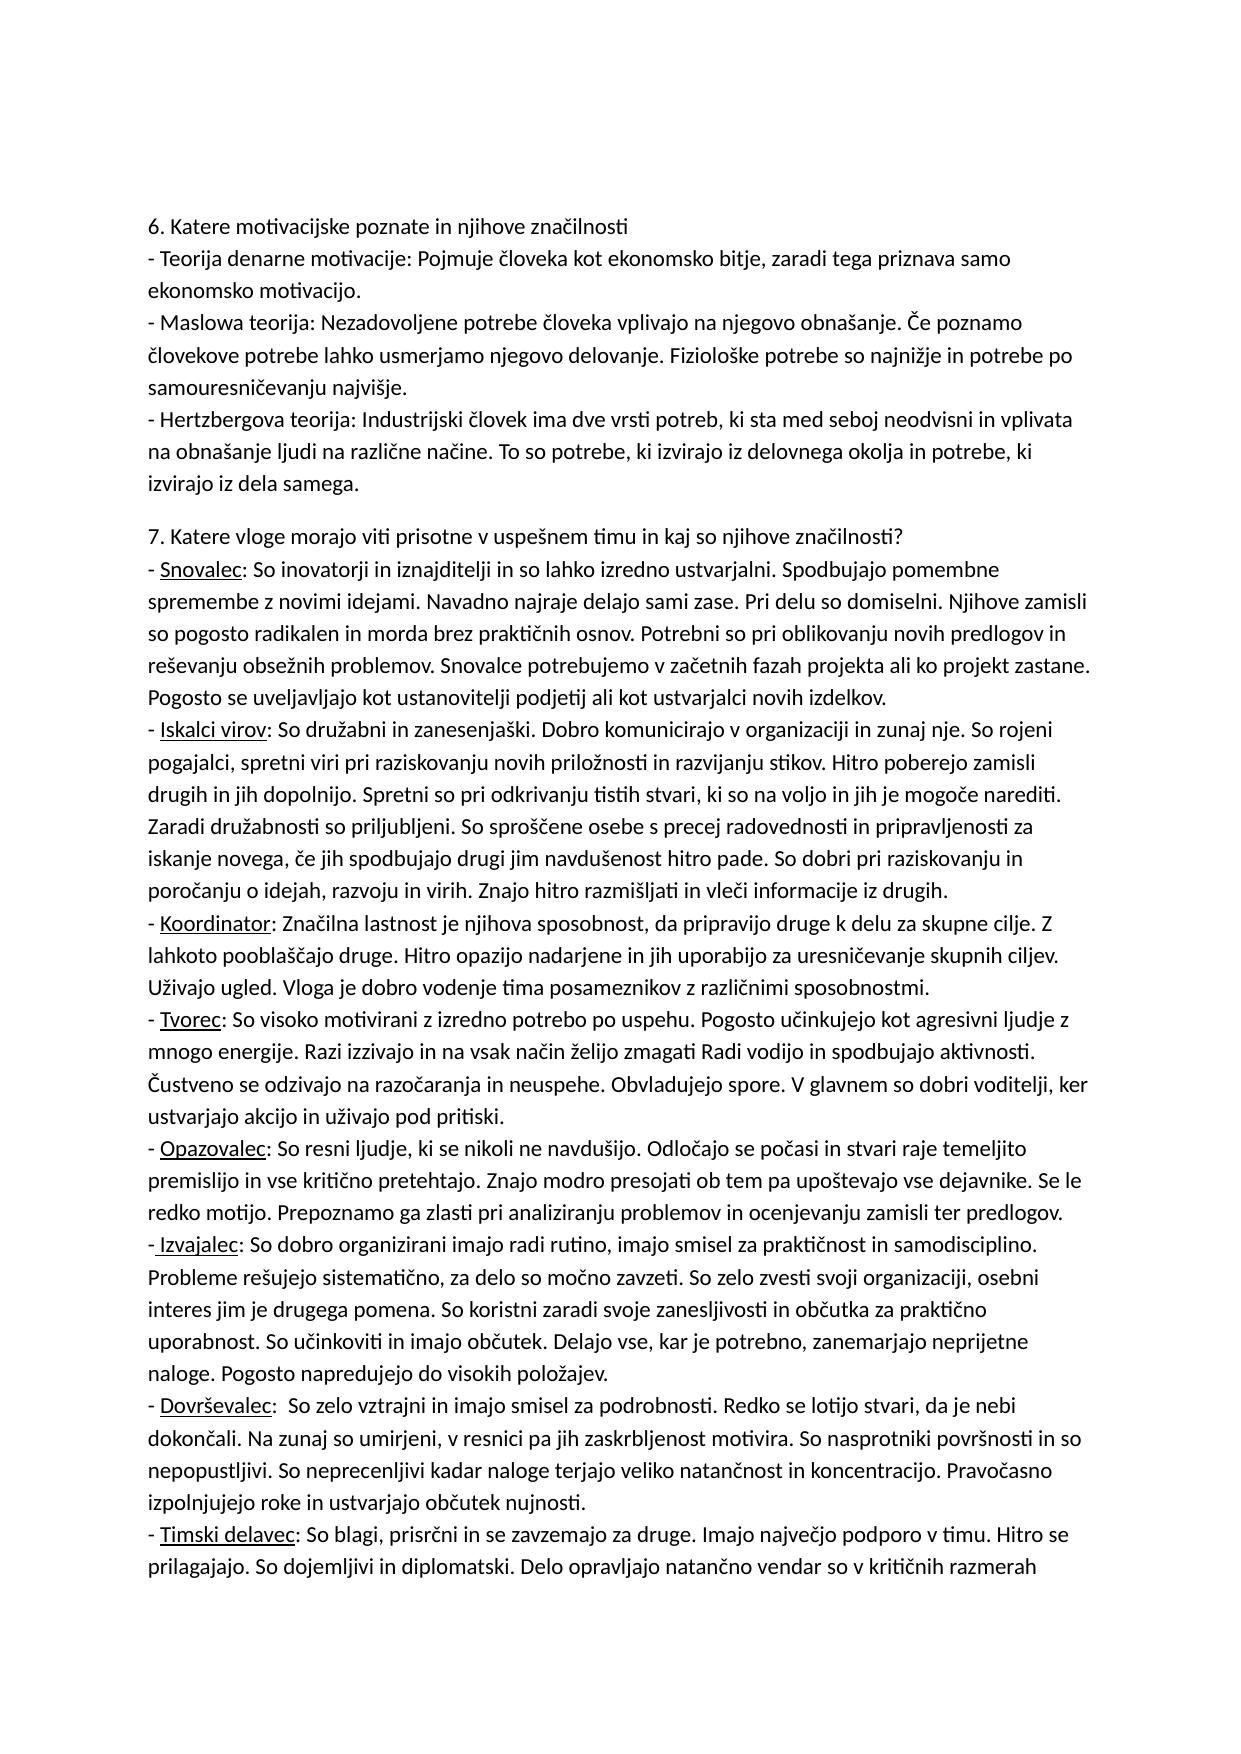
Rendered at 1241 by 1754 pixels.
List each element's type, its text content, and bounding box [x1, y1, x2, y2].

text 6. Katere motivacijske poznate in njihove značilnosti - Teorija denarne motivacije: Pojmuje človeka kot ekonomsko bitje, zaradi tega priznava samo ekonomsko motivacijo. - Maslowa teorija: Nezadovoljene potrebe človeka vplivajo na njegovo obnašanje. Če poznamo človekove potrebe lahko usmerjamo njegovo delovanje. Fiziološke potrebe so najnižje in potrebe po samouresničevanju najvišje. - Hertzbergova teorija: Industrijski človek ima dve vrsti potreb, ki sta med seboj neodvisni in vplivata na obnašanje ljudi na različne načine. To so potrebe, ki izvirajo iz delovnega okolja in potrebe, ki izvirajo iz dela samega. [148, 148, 1093, 497]
text 7. Katere vloge morajo viti prisotne v uspešnem timu in kaj so njihove značilnosti? - Snovalec: So inovatorji in iznajditelji in so lahko izredno ustvarjalni. Spodbujajo pomembne spremembe z novimi idejami. Navadno najraje delajo sami zase. Pri delu so domiselni. Njihove zamisli so pogosto radikalen in morda brez praktičnih osnov. Potrebni so pri oblikovanju novih predlogov in reševanju obsežnih problemov. Snovalce potrebujemo v začetnih fazah projekta ali ko projekt zastane. Pogosto se uveljavljajo kot ustanovitelji podjetij ali kot ustvarjalci novih izdelkov. - Iskalci virov: So družabni in zanesenjaški. Dobro komunicirajo v organizaciji in zunaj nje. So rojeni pogajalci, spretni viri pri raziskovanju novih priložnosti in razvijanju stikov. Hitro poberejo zamisli drugih in jih dopolnijo. Spretni so pri odkrivanju tistih stvari, ki so na voljo in jih je mogoče narediti. Zaradi družabnosti so priljubljeni. So sproščene osebe s precej radovednosti in pripravljenosti za iskanje novega, če jih spodbujajo drugi jim navdušenost hitro pade. So dobri pri raziskovanju in poročanju o idejah, razvoju in virih. Znajo hitro razmišljati in vleči informacije iz drugih. - Koordinator: Značilna lastnost je njihova sposobnost, da pripravijo druge k delu za skupne cilje. Z lahkoto pooblaščajo druge. Hitro opazijo nadarjene in jih uporabijo za uresničevanje skupnih ciljev. Uživajo ugled. Vloga je dobro vodenje tima posameznikov z različnimi sposobnostmi. - Tvorec: So visoko motivirani z izredno potrebo po uspehu. Pogosto učinkujejo kot agresivni ljudje z mnogo energije. Razi izzivajo in na vsak način želijo zmagati Radi vodijo in spodbujajo aktivnosti. Čustveno se odzivajo na razočaranja in neuspehe. Obvladujejo spore. V glavnem so dobri voditelji, ker ustvarjajo akcijo in uživajo pod pritiski. - Opazovalec: So resni ljudje, ki se nikoli ne navdušijo. Odločajo se počasi in stvari raje temeljito premislijo in vse kritično pretehtajo. Znajo modro presojati ob tem pa upoštevajo vse dejavnike. Se le redko motijo. Prepoznamo ga zlasti pri analiziranju problemov in ocenjevanju zamisli ter predlogov. - Izvajalec: So dobro organizirani imajo radi rutino, imajo smisel za praktičnost in samodisciplino. Probleme rešujejo sistematično, za delo so močno zavzeti. So zelo zvesti svoji organizaciji, osebni interes jim je drugega pomena. So koristni zaradi svoje zanesljivosti in občutka za praktično uporabnost. So učinkoviti in imajo občutek. Delajo vse, kar je potrebno, zanemarjajo neprijetne naloge. Pogosto napredujejo do visokih položajev. - Dovrševalec: So zelo vztrajni in imajo smisel za podrobnosti. Redko se lotijo stvari, da je nebi dokončali. Na zunaj so umirjeni, v resnici pa jih zaskrbljenost motivira. So nasprotniki površnosti in so nepopustljivi. So neprecenljivi kadar naloge terjajo veliko natančnost in koncentracijo. Pravočasno izpolnjujejo roke in ustvarjajo občutek nujnosti. - Timski delavec: So blagi, prisrčni in se zavzemajo za druge. Imajo največjo podporo v timu. Hitro se prilagajajo. So dojemljivi in diplomatski. Delo opravljajo natančno vendar so v kritičnih razmerah [148, 522, 1093, 1581]
